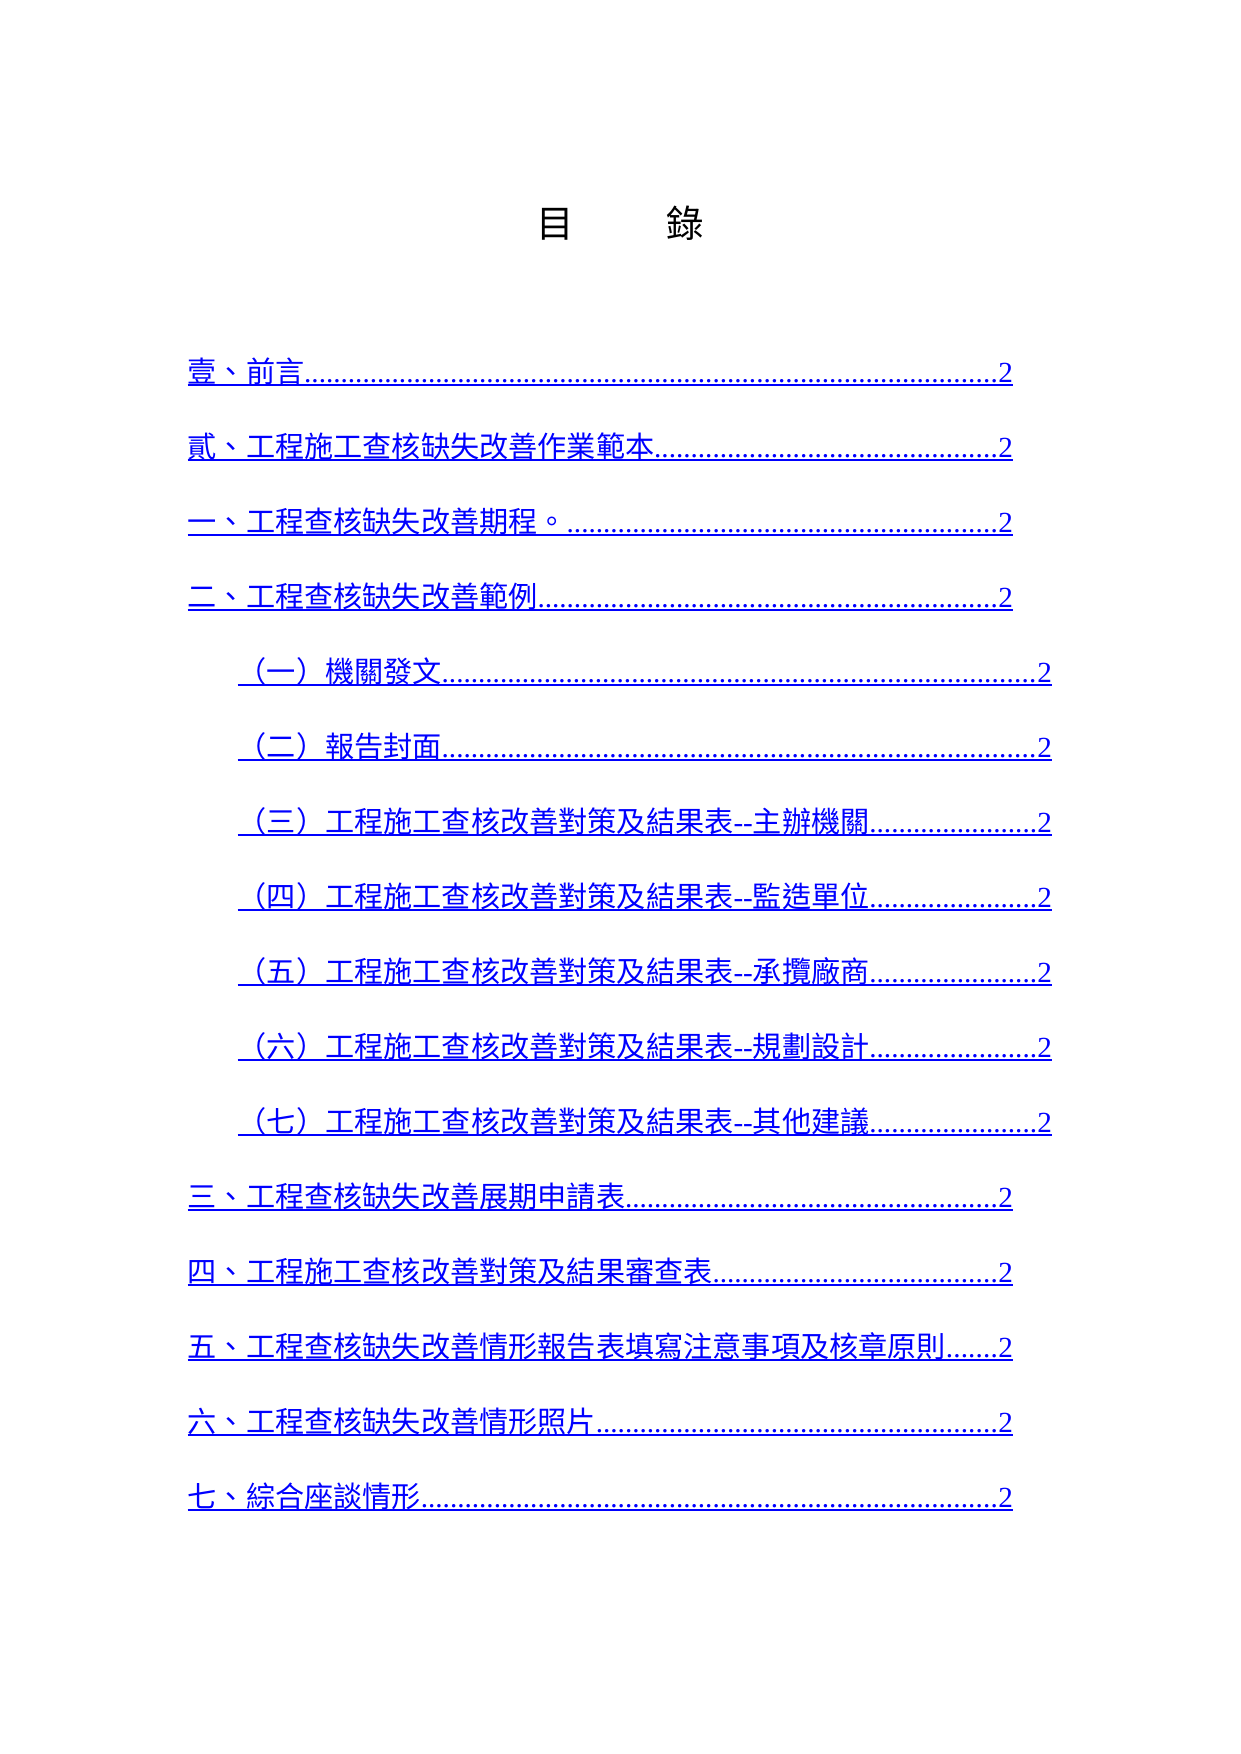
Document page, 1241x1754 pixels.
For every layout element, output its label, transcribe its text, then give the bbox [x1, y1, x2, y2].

text [187, 1285, 1013, 1308]
text [187, 1510, 1013, 1533]
text （一）機關發文 2 [237, 633, 1053, 708]
text 七、綜合座談情形 2 [187, 1458, 1013, 1509]
text 四、工程施工查核改善對策及結果審查表 2 [187, 1233, 1013, 1284]
text 貳、工程施工查核缺失改善作業範本 2 [187, 408, 1013, 459]
text （二）報告封面 2 [237, 708, 1053, 783]
text [187, 535, 1013, 558]
text （三）工程施工查核改善對策及結果表--主辦機關 2 [237, 783, 1053, 858]
text （七）工程施工查核改善對策及結果表--其他建議 2 [237, 1083, 1053, 1158]
text （五）工程施工查核改善對策及結果表--承攬廠商 2 [237, 933, 1053, 1008]
text 一、工程查核缺失改善期程。 2 [187, 483, 1013, 534]
text [187, 460, 1013, 483]
text 壹、前言 2 [187, 333, 1013, 384]
text [187, 1360, 1013, 1383]
text [187, 610, 1013, 633]
text 六、工程查核缺失改善情形照片 2 [187, 1383, 1013, 1434]
text 五、工程查核缺失改善情形報告表填寫注意事項及核章原則 2 [187, 1308, 1013, 1359]
text [187, 1210, 1013, 1233]
text [187, 1435, 1013, 1458]
text 目 錄 [187, 183, 1053, 258]
text （四）工程施工查核改善對策及結果表--監造單位 2 [237, 858, 1053, 933]
text （六）工程施工查核改善對策及結果表--規劃設計 2 [237, 1008, 1053, 1083]
text 三、工程查核缺失改善展期申請表 2 [187, 1158, 1013, 1209]
text 二、工程查核缺失改善範例 2 [187, 558, 1013, 609]
text [187, 385, 1013, 408]
